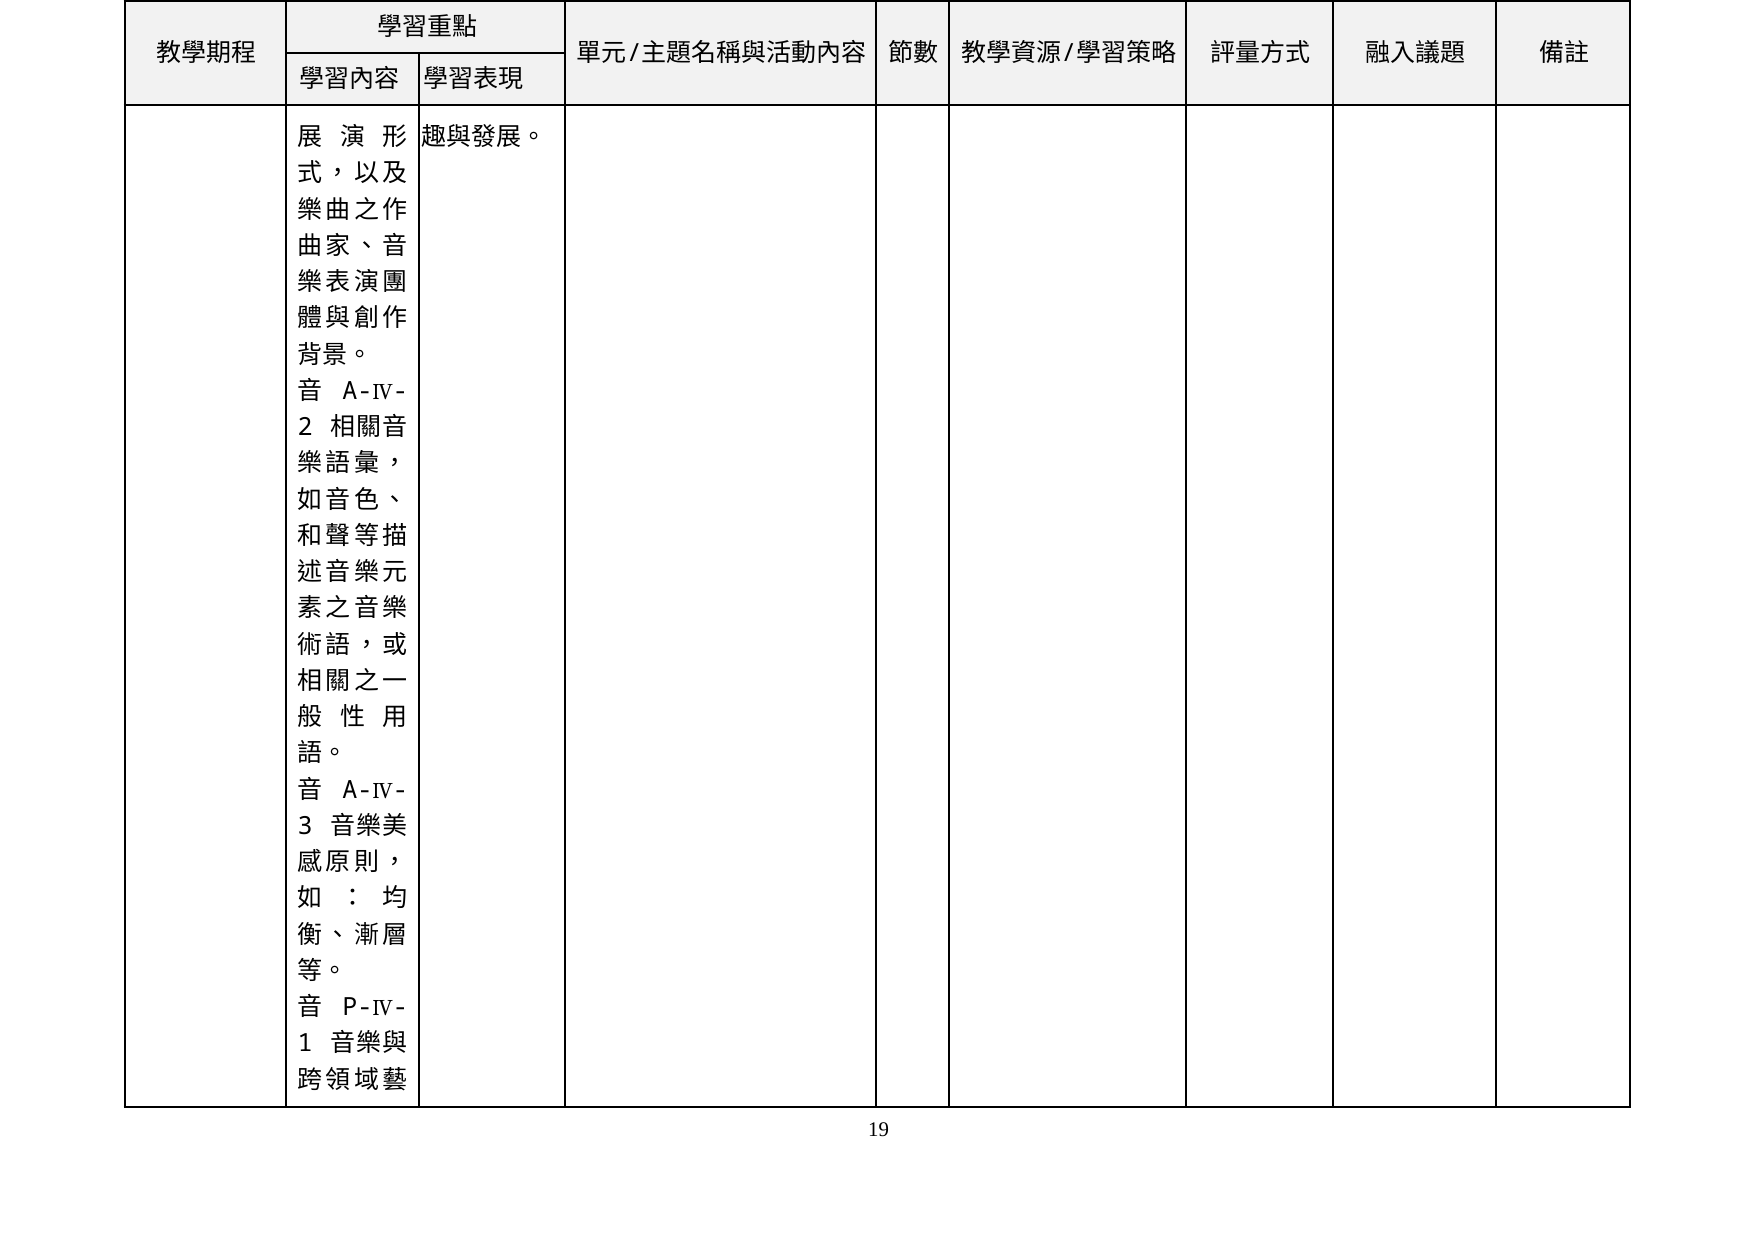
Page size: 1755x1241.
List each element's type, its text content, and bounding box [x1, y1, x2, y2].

table_header 學習重點 [287, 2, 564, 52]
table_cell 趣與發展。 [420, 106, 564, 1106]
table_header 節數 [877, 2, 948, 104]
table_cell [1334, 106, 1495, 1106]
table_header 備註 [1497, 2, 1629, 104]
table_header 單元/主題名稱與活動內容 [566, 2, 875, 104]
table_cell 學習內容 [287, 54, 418, 104]
table_cell [1187, 106, 1332, 1106]
table_cell [126, 106, 285, 1106]
table_cell [1497, 106, 1629, 1106]
table_cell 展演形式，以及樂曲之作曲家、音樂表演團體與創作背景。 音A-Ⅳ-2 相關音樂語彙，如音色、和聲等描述音樂元素之音樂術語，或相關之一般性用語。 音A-Ⅳ-3 音樂美感原則，如：均衡、漸層等。 音P-Ⅳ-1 音樂與跨領域藝 [287, 106, 418, 1106]
table_header 教學期程 [126, 2, 285, 104]
table_cell 學習表現 [420, 54, 564, 104]
table_cell [950, 106, 1185, 1106]
table_cell [877, 106, 948, 1106]
table_header 融入議題 [1334, 2, 1495, 104]
table_cell [566, 106, 875, 1106]
table_header 評量方式 [1187, 2, 1332, 104]
table_header 教學資源/學習策略 [950, 2, 1185, 104]
